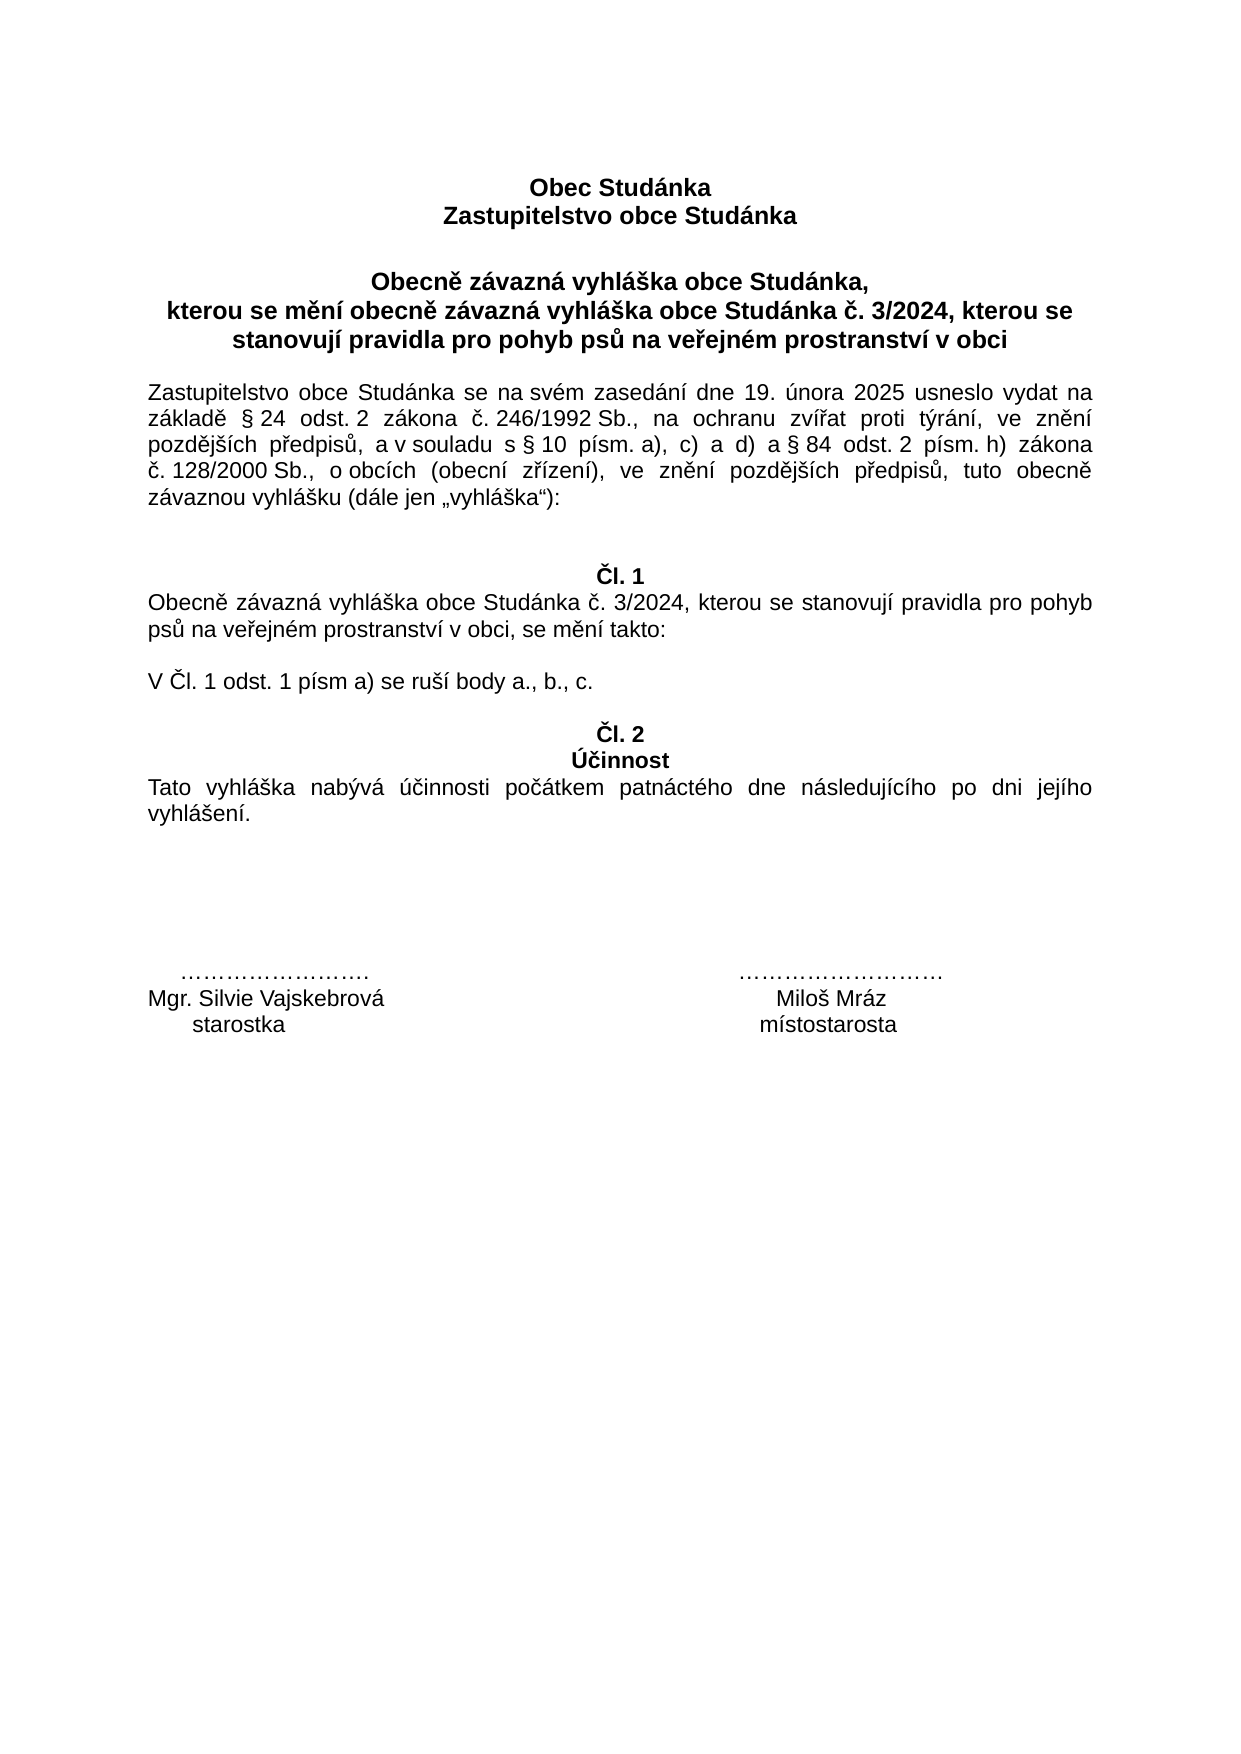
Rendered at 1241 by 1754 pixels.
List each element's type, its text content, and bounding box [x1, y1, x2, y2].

subtitle Čl. 2 [148, 721, 1093, 747]
text starostka místostarosta [148, 1011, 1093, 1037]
text Čl. 1 [148, 563, 1093, 589]
text Mgr. Silvie Vajskebrová Miloš Mráz [148, 984, 1093, 1011]
text V Čl. 1 odst. 1 písm a) se ruší body a., b., c. [148, 668, 1093, 695]
text Zastupitelstvo obce Studánka se na svém zasedání dne 19. února 2025 usneslo vydat na základě § 24 odst. 2 zákona č. 246/1992 Sb., na ochranu zvířat proti týrání, ve znění pozdějších předpisů, a v souladu s § 10 písm. a), c) a d) a § 84 odst. 2 písm. h) zákona č. 128/2000 Sb., o obcích (obecní zřízení), ve znění pozdějších předpisů, tuto obecně závaznou vyhlášku (dále jen „vyhláška“): [148, 378, 1093, 510]
subtitle Obecně závazná vyhláška obce Studánka, kterou se mění obecně závazná vyhláška obce Studánka č. 3/2024, kterou se stanovují pravidla pro pohyb psů na veřejném prostranství v obci [148, 267, 1093, 354]
subtitle Účinnost [148, 747, 1093, 774]
text Obecně závazná vyhláška obce Studánka č. 3/2024, kterou se stanovují pravidla pro pohyb psů na veřejném prostranství v obci, se mění takto: [148, 589, 1093, 642]
text ……………………. ……………………… [148, 958, 1093, 984]
text Tato vyhláška nabývá účinnosti počátkem patnáctého dne následujícího po dni jejího vyhlášení. [148, 774, 1093, 826]
text Obec Studánka Zastupitelstvo obce Studánka [148, 173, 1093, 230]
